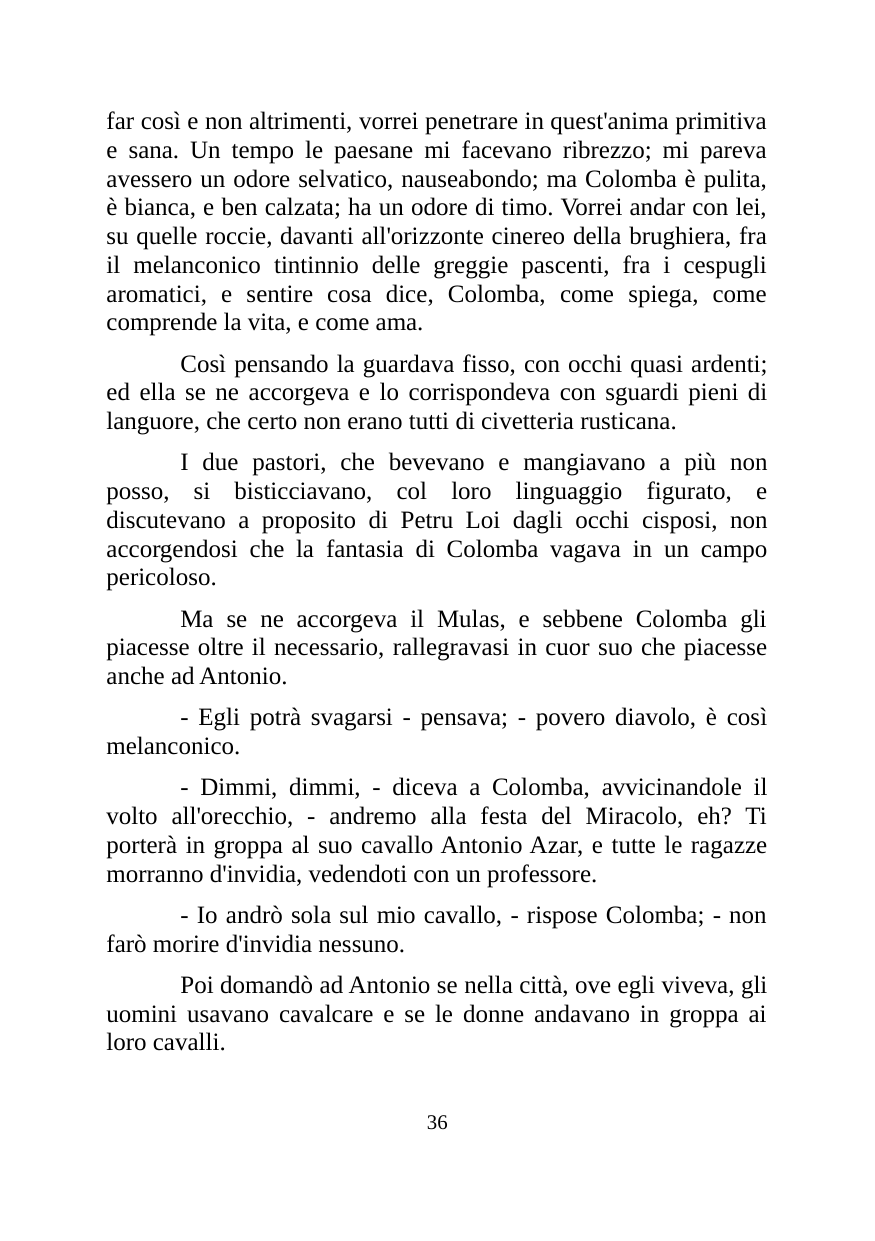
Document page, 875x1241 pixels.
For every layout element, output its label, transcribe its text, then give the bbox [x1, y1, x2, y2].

text far così e non altrimenti, vorrei penetrare in quest'anima primitiva e sana. Un tempo le paesane mi facevano ribrezzo; mi pareva avessero un odore selvatico, nauseabondo; ma Colomba è pulita, è bianca, e ben calzata; ha un odore di timo. Vorrei andar con lei, su quelle roccie, davanti all'orizzonte cinereo della brughiera, fra il melanconico tintinnio delle greggie pascenti, fra i cespugli aromatici, e sentire cosa dice, Colomba, come spiega, come comprende la vita, e come ama. [106, 106, 768, 336]
text - Egli potrà svagarsi - pensava; - povero diavolo, è così melanconico. [106, 702, 768, 760]
text Poi domandò ad Antonio se nella città, ove egli viveva, gli uomini usavano cavalcare e se le donne andavano in groppa ai loro cavalli. [106, 970, 768, 1056]
text I due pastori, che bevevano e mangiavano a più non posso, si bisticciavano, col loro linguaggio figurato, e discutevano a proposito di Petru Loi dagli occhi cisposi, non accorgendosi che la fantasia di Colomba vagava in un campo pericoloso. [106, 447, 768, 591]
text Ma se ne accorgeva il Mulas, e sebbene Colomba gli piacesse oltre il necessario, rallegravasi in cuor suo che piacesse anche ad Antonio. [106, 604, 768, 690]
text - Io andrò sola sul mio cavallo, - rispose Colomba; - non farò morire d'invidia nessuno. [106, 900, 768, 957]
text Così pensando la guardava fisso, con occhi quasi ardenti; ed ella se ne accorgeva e lo corrispondeva con sguardi pieni di languore, che certo non erano tutti di civetteria rusticana. [106, 349, 768, 435]
text - Dimmi, dimmi, - diceva a Colomba, avvicinandole il volto all'orecchio, - andremo alla festa del Miracolo, eh? Ti porterà in groppa al suo cavallo Antonio Azar, e tutte le ragazze morranno d'invidia, vedendoti con un professore. [106, 772, 768, 887]
